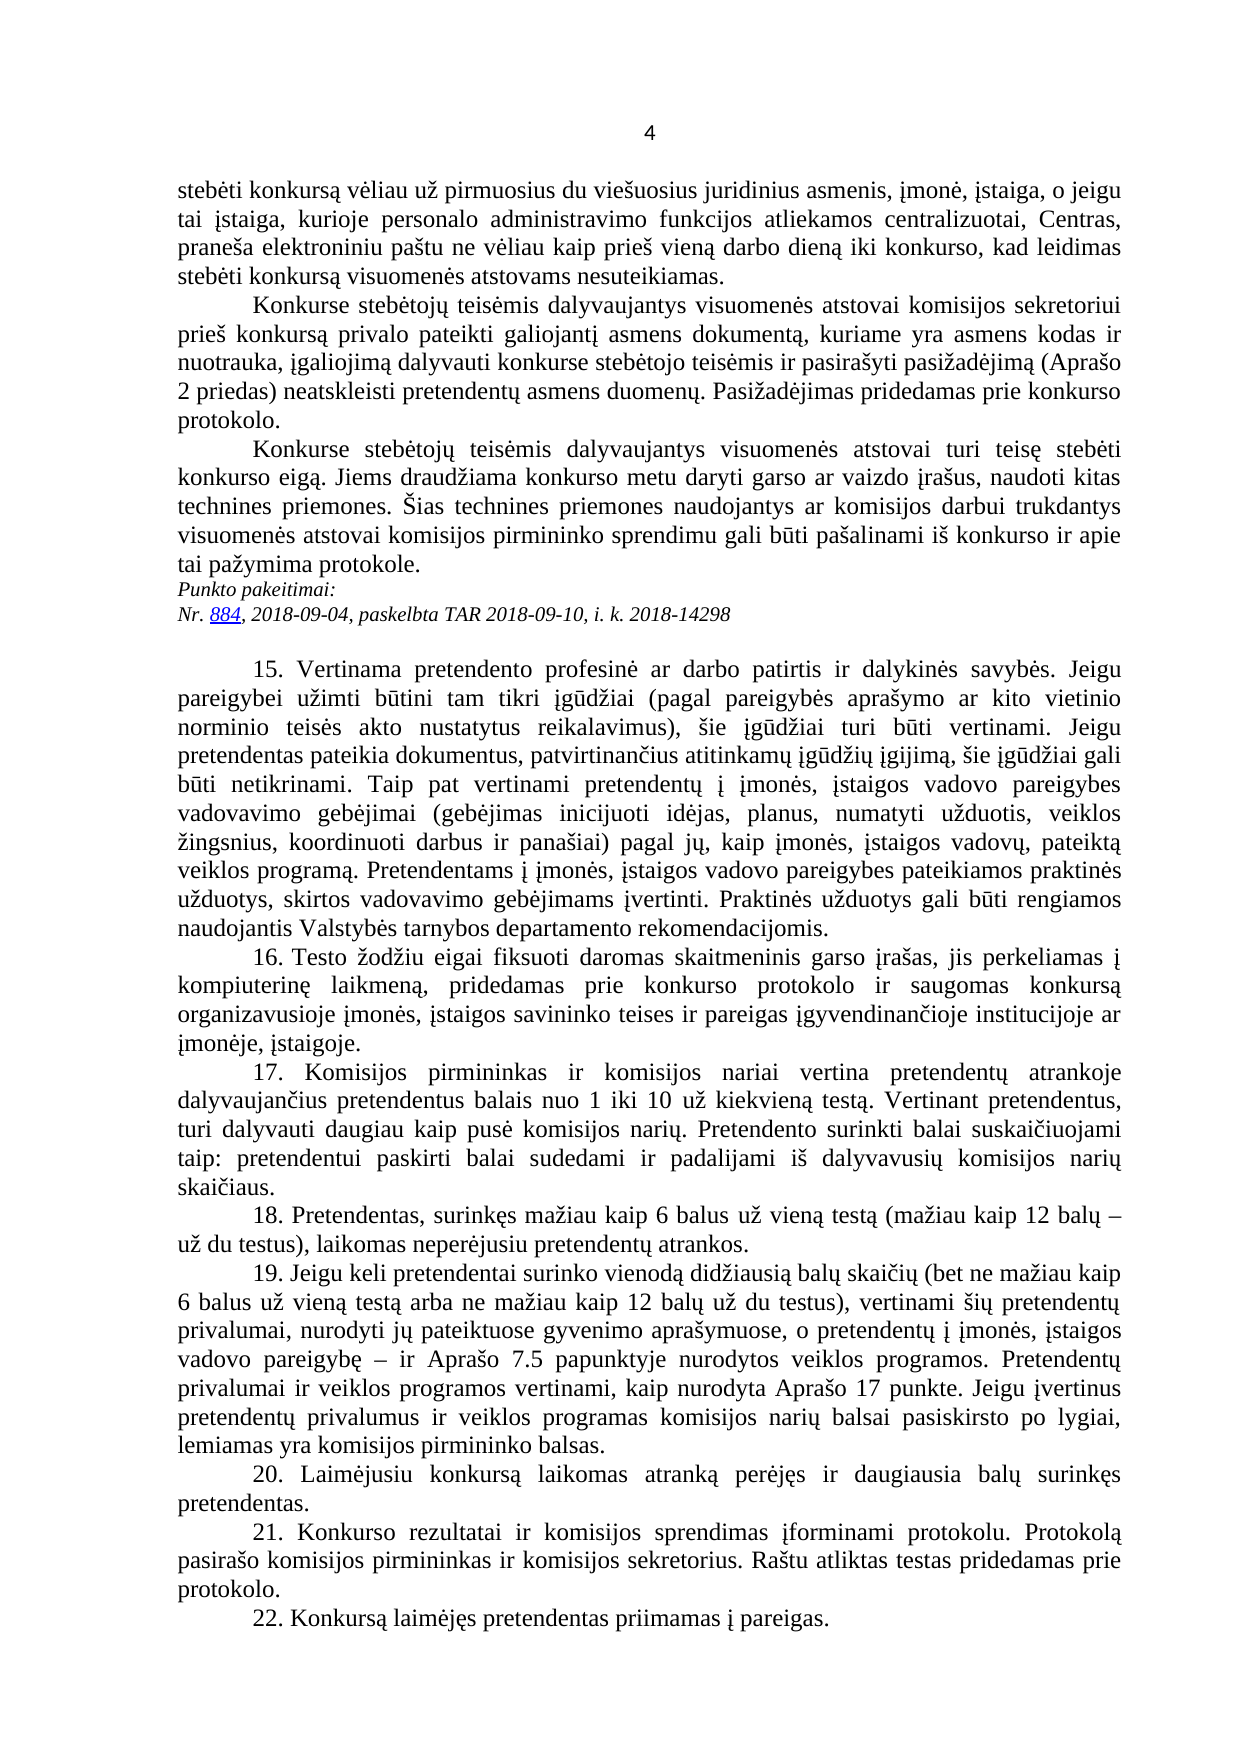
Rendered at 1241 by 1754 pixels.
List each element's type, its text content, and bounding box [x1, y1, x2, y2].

text Punkto pakeitimai: [177, 577, 1122, 601]
text 19. Jeigu keli pretendentai surinko vienodą didžiausią balų skaičių (bet ne mažiau kaip 6 balus už vieną testą arba ne mažiau kaip 12 balų už du testus), vertinami šių pretendentų privalumai, nurodyti jų pateiktuose gyvenimo aprašymuose, o pretendentų į įmonės, įstaigos vadovo pareigybę – ir Aprašo 7.5 papunktyje nurodytos veiklos programos. Pretendentų privalumai ir veiklos programos vertinami, kaip nurodyta Aprašo 17 punkte. Jeigu įvertinus pretendentų privalumus ir veiklos programas komisijos narių balsai pasiskirsto po lygiai, lemiamas yra komisijos pirmininko balsas. [177, 1258, 1122, 1459]
text 15. Vertinama pretendento profesinė ar darbo patirtis ir dalykinės savybės. Jeigu pareigybei užimti būtini tam tikri įgūdžiai (pagal pareigybės aprašymo ar kito vietinio norminio teisės akto nustatytus reikalavimus), šie įgūdžiai turi būti vertinami. Jeigu pretendentas pateikia dokumentus, patvirtinančius atitinkamų įgūdžių įgijimą, šie įgūdžiai gali būti netikrinami. Taip pat vertinami pretendentų į įmonės, įstaigos vadovo pareigybes vadovavimo gebėjimai (gebėjimas inicijuoti idėjas, planus, numatyti užduotis, veiklos žingsnius, koordinuoti darbus ir panašiai) pagal jų, kaip įmonės, įstaigos vadovų, pateiktą veiklos programą. Pretendentams į įmonės, įstaigos vadovo pareigybes pateikiamos praktinės užduotys, skirtos vadovavimo gebėjimams įvertinti. Praktinės užduotys gali būti rengiamos naudojantis Valstybės tarnybos departamento rekomendacijomis. [177, 654, 1122, 942]
text Nr. 884, 2018-09-04, paskelbta TAR 2018-09-10, i. k. 2018-14298 [177, 601, 1122, 626]
text 17. Komisijos pirmininkas ir komisijos nariai vertina pretendentų atrankoje dalyvaujančius pretendentus balais nuo 1 iki 10 už kiekvieną testą. Vertinant pretendentus, turi dalyvauti daugiau kaip pusė komisijos narių. Pretendento surinkti balai suskaičiuojami taip: pretendentui paskirti balai sudedami ir padalijami iš dalyvavusių komisijos narių skaičiaus. [177, 1057, 1122, 1201]
text stebėti konkursą vėliau už pirmuosius du viešuosius juridinius asmenis, įmonė, įstaiga, o jeigu tai įstaiga, kurioje personalo administravimo funkcijos atliekamos centralizuotai, Centras, praneša elektroniniu paštu ne vėliau kaip prieš vieną darbo dieną iki konkurso, kad leidimas stebėti konkursą visuomenės atstovams nesuteikiamas. [177, 175, 1122, 290]
text 22. Konkursą laimėjęs pretendentas priimamas į pareigas. [177, 1603, 1122, 1632]
text 18. Pretendentas, surinkęs mažiau kaip 6 balus už vieną testą (mažiau kaip 12 balų – už du testus), laikomas neperėjusiu pretendentų atrankos. [177, 1201, 1122, 1258]
text 16. Testo žodžiu eigai fiksuoti daromas skaitmeninis garso įrašas, jis perkeliamas į kompiuterinę laikmeną, pridedamas prie konkurso protokolo ir saugomas konkursą organizavusioje įmonės, įstaigos savininko teises ir pareigas įgyvendinančioje institucijoje ar įmonėje, įstaigoje. [177, 942, 1122, 1057]
text 21. Konkurso rezultatai ir komisijos sprendimas įforminami protokolu. Protokolą pasirašo komisijos pirmininkas ir komisijos sekretorius. Raštu atliktas testas pridedamas prie protokolo. [177, 1517, 1122, 1603]
text Konkurse stebėtojų teisėmis dalyvaujantys visuomenės atstovai komisijos sekretoriui prieš konkursą privalo pateikti galiojantį asmens dokumentą, kuriame yra asmens kodas ir nuotrauka, įgaliojimą dalyvauti konkurse stebėtojo teisėmis ir pasirašyti pasižadėjimą (Aprašo 2 priedas) neatskleisti pretendentų asmens duomenų. Pasižadėjimas pridedamas prie konkurso protokolo. [177, 290, 1122, 434]
text Konkurse stebėtojų teisėmis dalyvaujantys visuomenės atstovai turi teisę stebėti konkurso eigą. Jiems draudžiama konkurso metu daryti garso ar vaizdo įrašus, naudoti kitas technines priemones. Šias technines priemones naudojantys ar komisijos darbui trukdantys visuomenės atstovai komisijos pirmininko sprendimu gali būti pašalinami iš konkurso ir apie tai pažymima protokole. [177, 434, 1122, 577]
text 20. Laimėjusiu konkursą laikomas atranką perėjęs ir daugiausia balų surinkęs pretendentas. [177, 1459, 1122, 1517]
